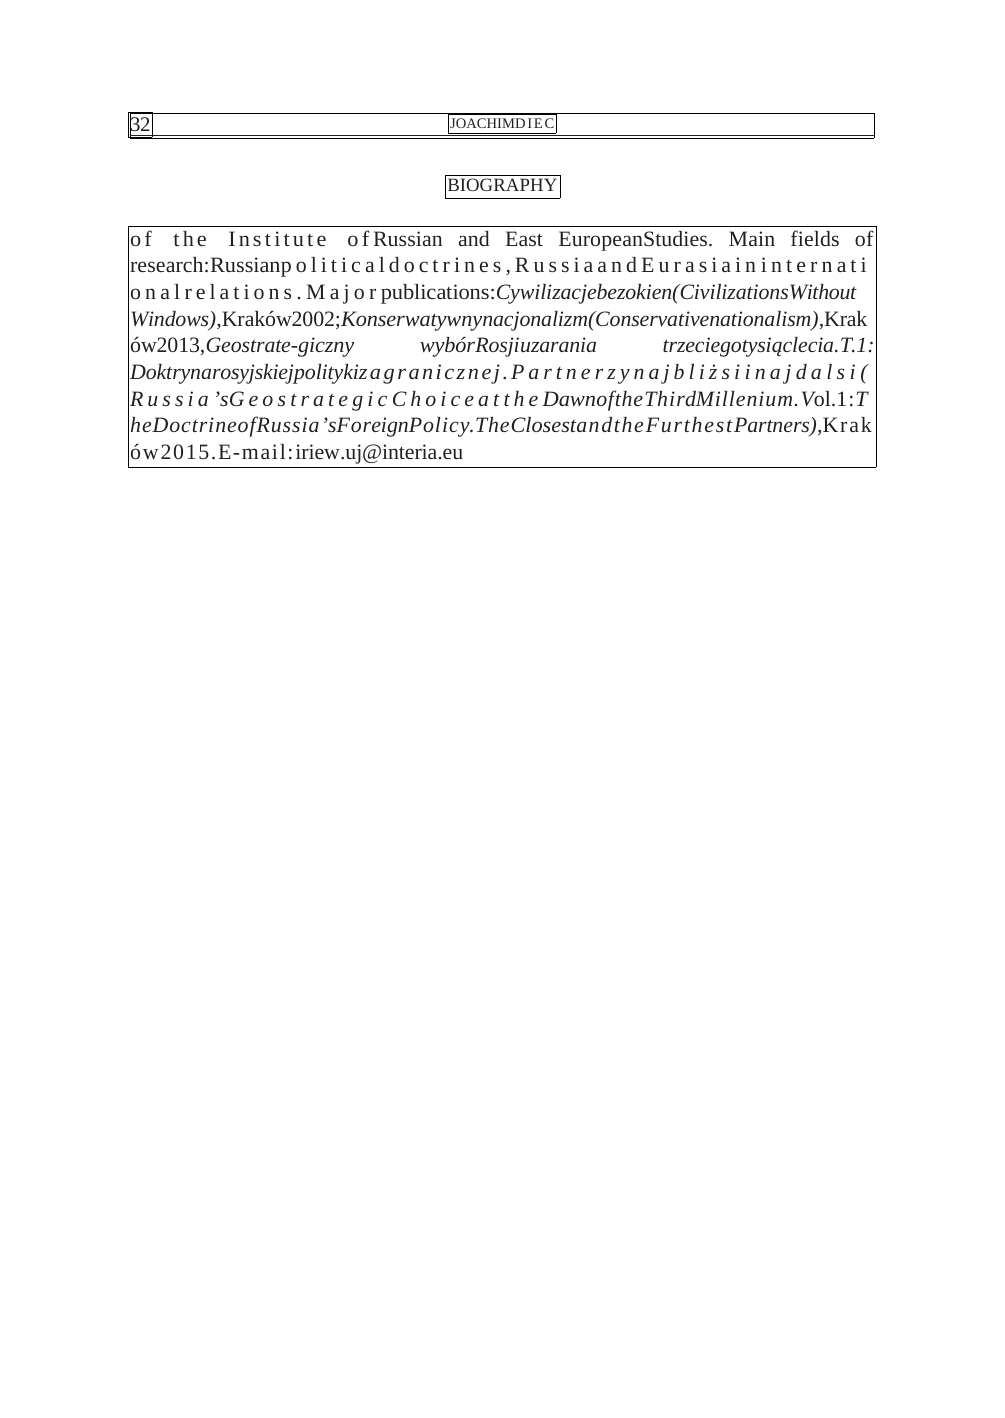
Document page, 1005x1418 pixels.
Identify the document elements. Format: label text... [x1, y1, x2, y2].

text JoachimDiec, ProfessorofSocialSciencesatthe JagiellonianUniversityinKraków,Head of the Institute ofRussian and East EuropeanStudies. Main fields of research:Russianpoliticaldoctrines,RussiaandEurasiaininternationalrelations.Majorpublications:Cywilizacjebezokien(CivilizationsWithoutWindows),Kraków2002;Konserwatywnynacjonalizm(Conservativenationalism),Kraków2013,Geostrate-giczny wybórRosjiuzarania trzeciegotysiąclecia.T.1: Doktrynarosyjskiejpolitykizagranicznej.Partnerzynajbliżsiinajdalsi(Russia’sGeostrategicChoiceattheDawnoftheThirdMillenium.Vol.1:TheDoctrineofRussia’sForeignPolicy.TheClosestandtheFurthestPartners),Kraków2015.E-mail:iriew.uj@interia.eu [130, 227, 874, 467]
text BIOGRAPHY [447, 176, 560, 196]
text JOACHIMDIEC [450, 115, 556, 131]
text 32 [131, 114, 152, 135]
